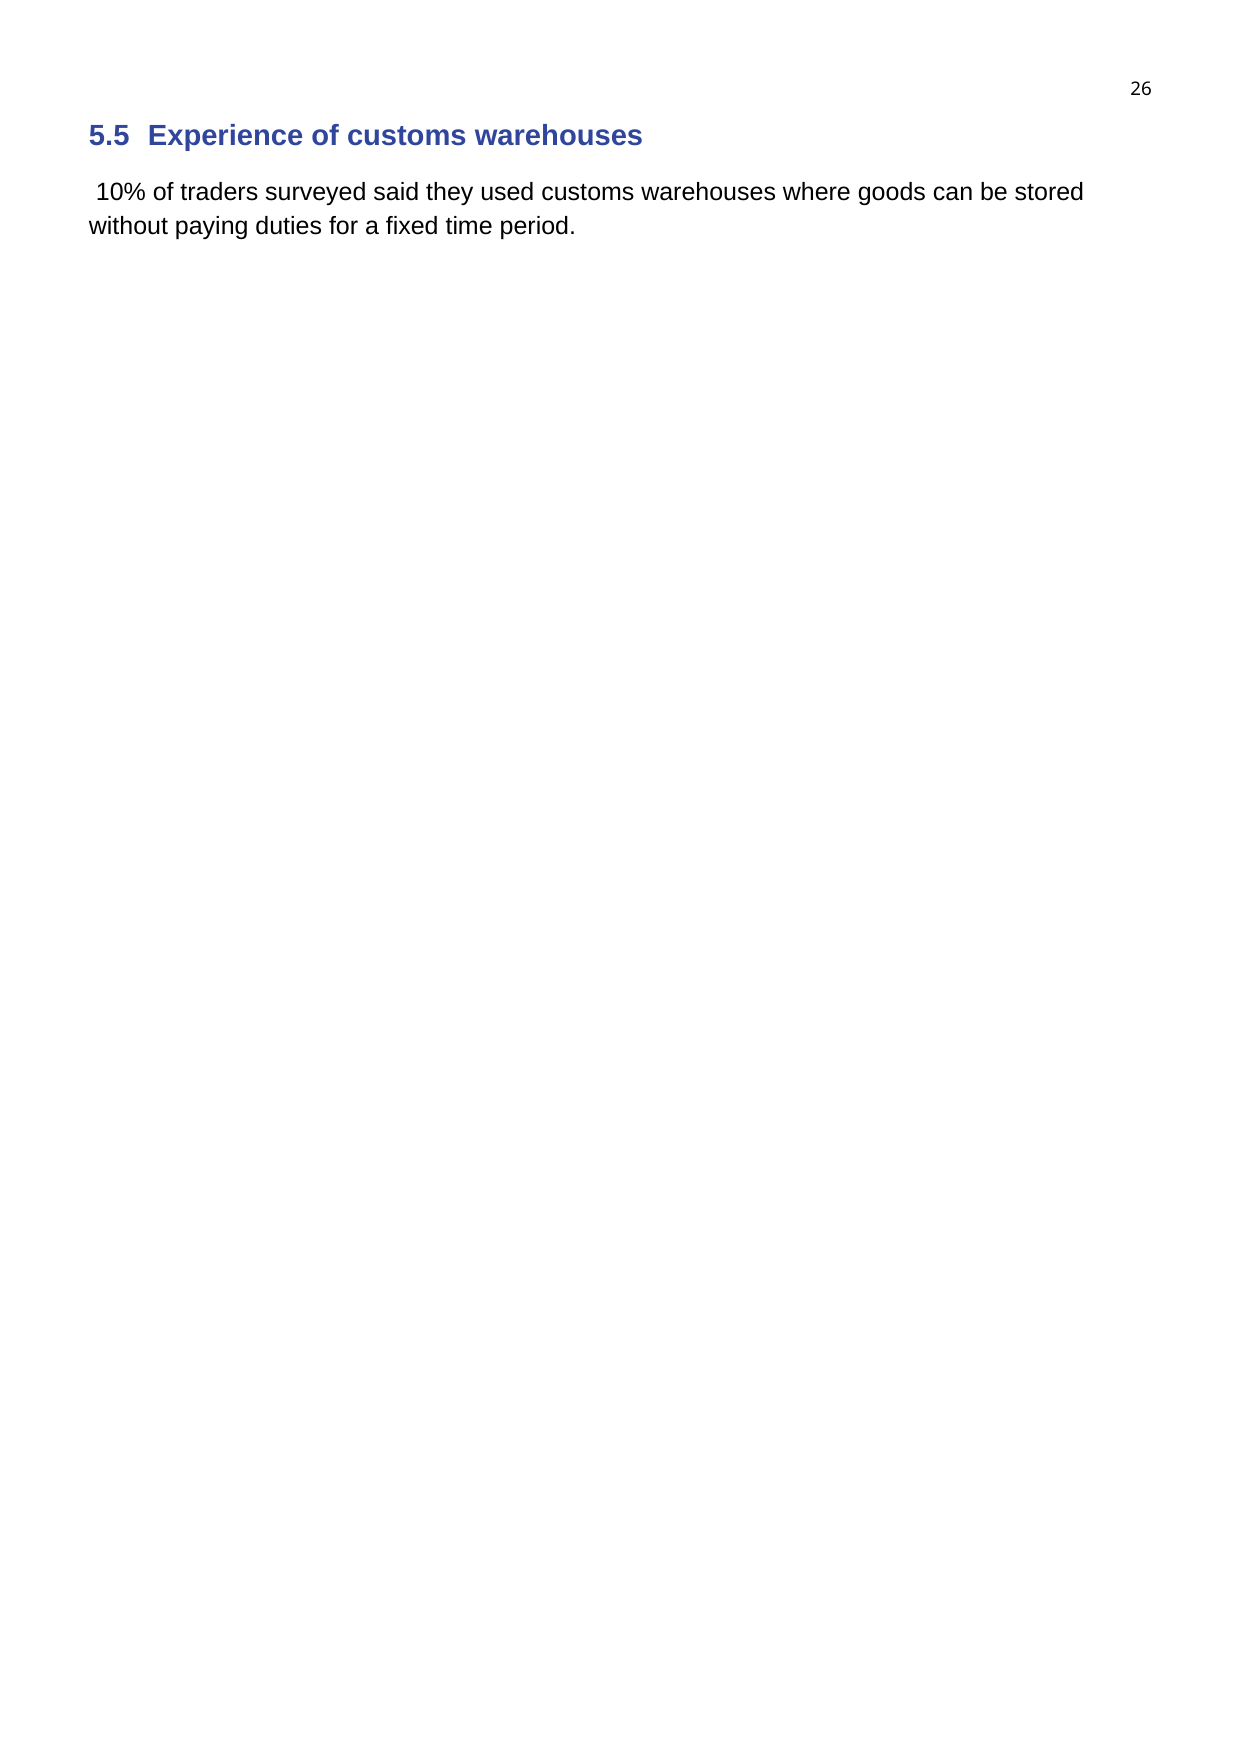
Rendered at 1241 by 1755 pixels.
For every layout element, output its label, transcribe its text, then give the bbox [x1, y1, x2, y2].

subtitle Experience of customs warehouses [89, 118, 1152, 152]
text 10% of traders surveyed said they used customs warehouses where goods can be stored without paying duties for a fixed time period. [89, 177, 1152, 240]
